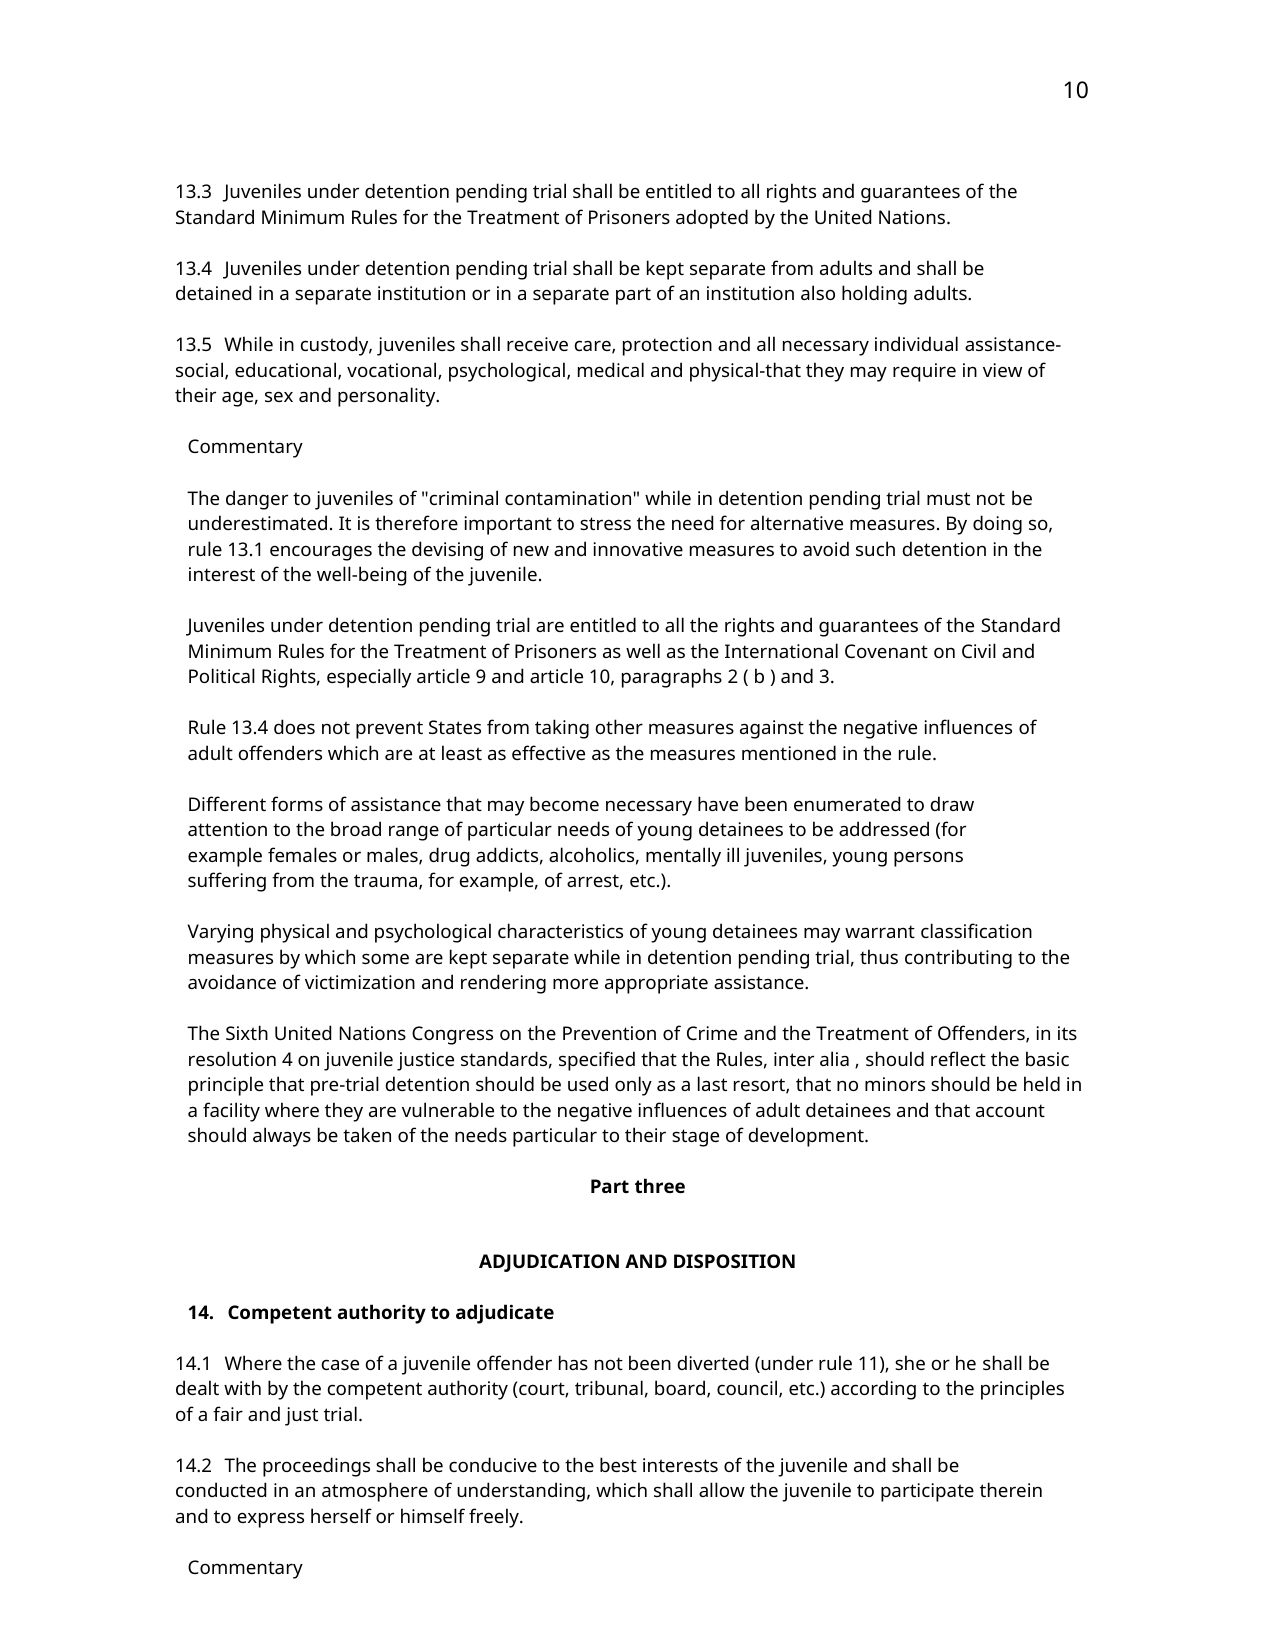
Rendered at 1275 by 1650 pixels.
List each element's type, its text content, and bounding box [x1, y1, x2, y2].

list The proceedings shall be conducive to the best interests of the juvenile and shall be conducted in an atmosphere of understanding, which shall allow the juvenile to participate therein and to express herself or himself freely. [175, 1452, 1044, 1529]
text ADJUDICATION AND DISPOSITION [200, 1248, 1075, 1274]
list Juveniles under detention pending trial shall be kept separate from adults and shall be detained in a separate institution or in a separate part of an institution also holding adults. [175, 255, 1056, 306]
text Rule 13.4 does not prevent States from taking other measures against the negative influences of adult offenders which are at least as effective as the measures mentioned in the rule. [187, 714, 1083, 765]
list While in custody, juveniles shall receive care, protection and all necessary individual assistance-social, educational, vocational, psychological, medical and physical-that they may require in view of their age, sex and personality. [175, 332, 1067, 408]
subtitle Part three [200, 1174, 1075, 1199]
text The Sixth United Nations Congress on the Prevention of Crime and the Treatment of Offenders, in its resolution 4 on juvenile justice standards, specified that the Rules, inter alia , should reflect the basic principle that pre-trial detention should be used only as a last resort, that no minors should be held in a facility where they are vulnerable to the negative influences of adult detainees and that account should always be taken of the needs particular to their stage of development. [187, 1021, 1086, 1148]
text Commentary [187, 1554, 1098, 1580]
text The danger to juveniles of "criminal contamination" while in detention pending trial must not be underestimated. It is therefore important to stress the need for alternative measures. By doing so, rule 13.1 encourages the devising of new and innovative measures to avoid such detention in the interest of the well-being of the juvenile. [187, 485, 1066, 587]
text Varying physical and psychological characteristics of young detainees may warrant classification measures by which some are kept separate while in detention pending trial, thus contributing to the avoidance of victimization and rendering more appropriate assistance. [187, 918, 1081, 995]
list Where the case of a juvenile offender has not been diverted (under rule 11), she or he shall be dealt with by the competent authority (court, tribunal, board, council, etc.) according to the principles of a fair and just trial. [175, 1350, 1075, 1427]
text Commentary [187, 434, 1098, 459]
text Juveniles under detention pending trial are entitled to all the rights and guarantees of the Standard Minimum Rules for the Treatment of Prisoners as well as the International Covenant on Civil and Political Rights, especially article 9 and article 10, paragraphs 2 ( b ) and 3. [187, 612, 1077, 689]
list Competent authority to adjudicate [187, 1299, 1098, 1325]
list Juveniles under detention pending trial shall be entitled to all rights and guarantees of the Standard Minimum Rules for the Treatment of Prisoners adopted by the United Nations. [175, 178, 1054, 229]
text Different forms of assistance that may become necessary have been enumerated to draw attention to the broad range of particular needs of young detainees to be addressed (for example females or males, drug addicts, alcoholics, mentally ill juveniles, young persons suffering from the trauma, for example, of arrest, etc.). [187, 791, 1036, 893]
